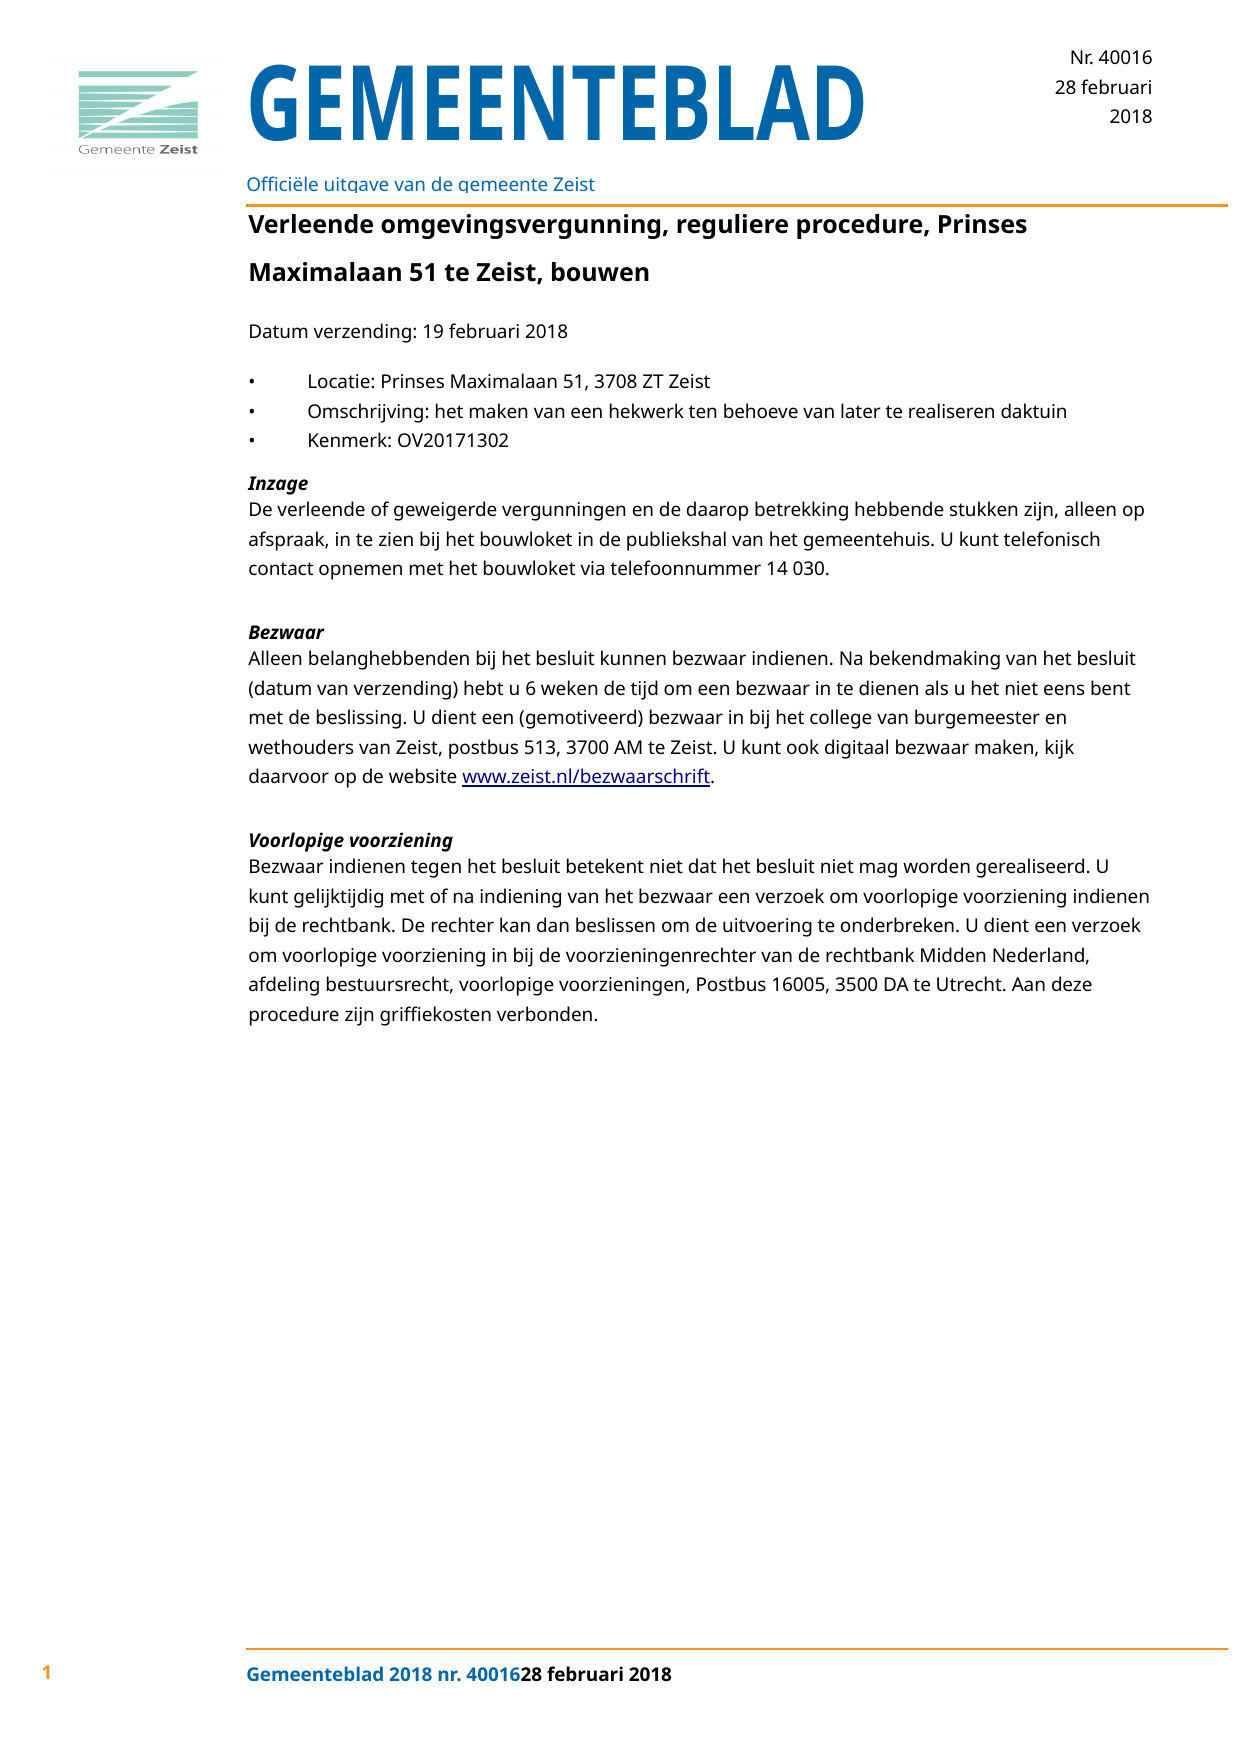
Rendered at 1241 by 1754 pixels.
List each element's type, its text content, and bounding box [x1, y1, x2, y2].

text Bezwaar [248, 619, 1152, 645]
list Omschrijving: het maken van een hekwerk ten behoeve van later te realiseren daktuin [248, 398, 1152, 424]
text De verleende of geweigerde vergunningen en de daarop betrekking hebbende stukken zijn, alleen op afspraak, in te zien bij het bouwloket in de publiekshal van het gemeentehuis. U kunt telefonisch contact opnemen met het bouwloket via telefoonnummer 14 030. [248, 496, 1152, 581]
text Verleende omgevingsvergunning, reguliere procedure, Prinses Maximalaan 51 te Zeist, bouwen [248, 207, 1152, 288]
text Inzage [248, 471, 1152, 496]
text Datum verzending: 19 februari 2018 [248, 318, 1152, 344]
text Voorlopige voorziening [248, 827, 1152, 853]
text Bezwaar indienen tegen het besluit betekent niet dat het besluit niet mag worden gerealiseerd. U kunt gelijktijdig met of na indiening van het bezwaar een verzoek om voorlopige voorziening indienen bij de rechtbank. De rechter kan dan beslissen om de uitvoering te onderbreken. U dient een verzoek om voorlopige voorziening in bij de voorzieningenrechter van de rechtbank Midden Nederland, afdeling bestuursrecht, voorlopige voorzieningen, Postbus 16005, 3500 DA te Utrecht. Aan deze procedure zijn griffiekosten verbonden. [248, 853, 1152, 1027]
picture [41, 47, 231, 172]
list Locatie: Prinses Maximalaan 51, 3708 ZT Zeist [248, 368, 1152, 394]
list Kenmerk: OV20171302 [248, 427, 1152, 453]
text Alleen belanghebbenden bij het besluit kunnen bezwaar indienen. Na bekendmaking van het besluit (datum van verzending) hebt u 6 weken de tijd om een bezwaar in te dienen als u het niet eens bent met de beslissing. U dient een (gemotiveerd) bezwaar in bij het college van burgemeester en wethouders van Zeist, postbus 513, 3700 AM te Zeist. U kunt ook digitaal bezwaar maken, kijk daarvoor op de website www.zeist.nl/bezwaarschrift. [248, 645, 1152, 789]
